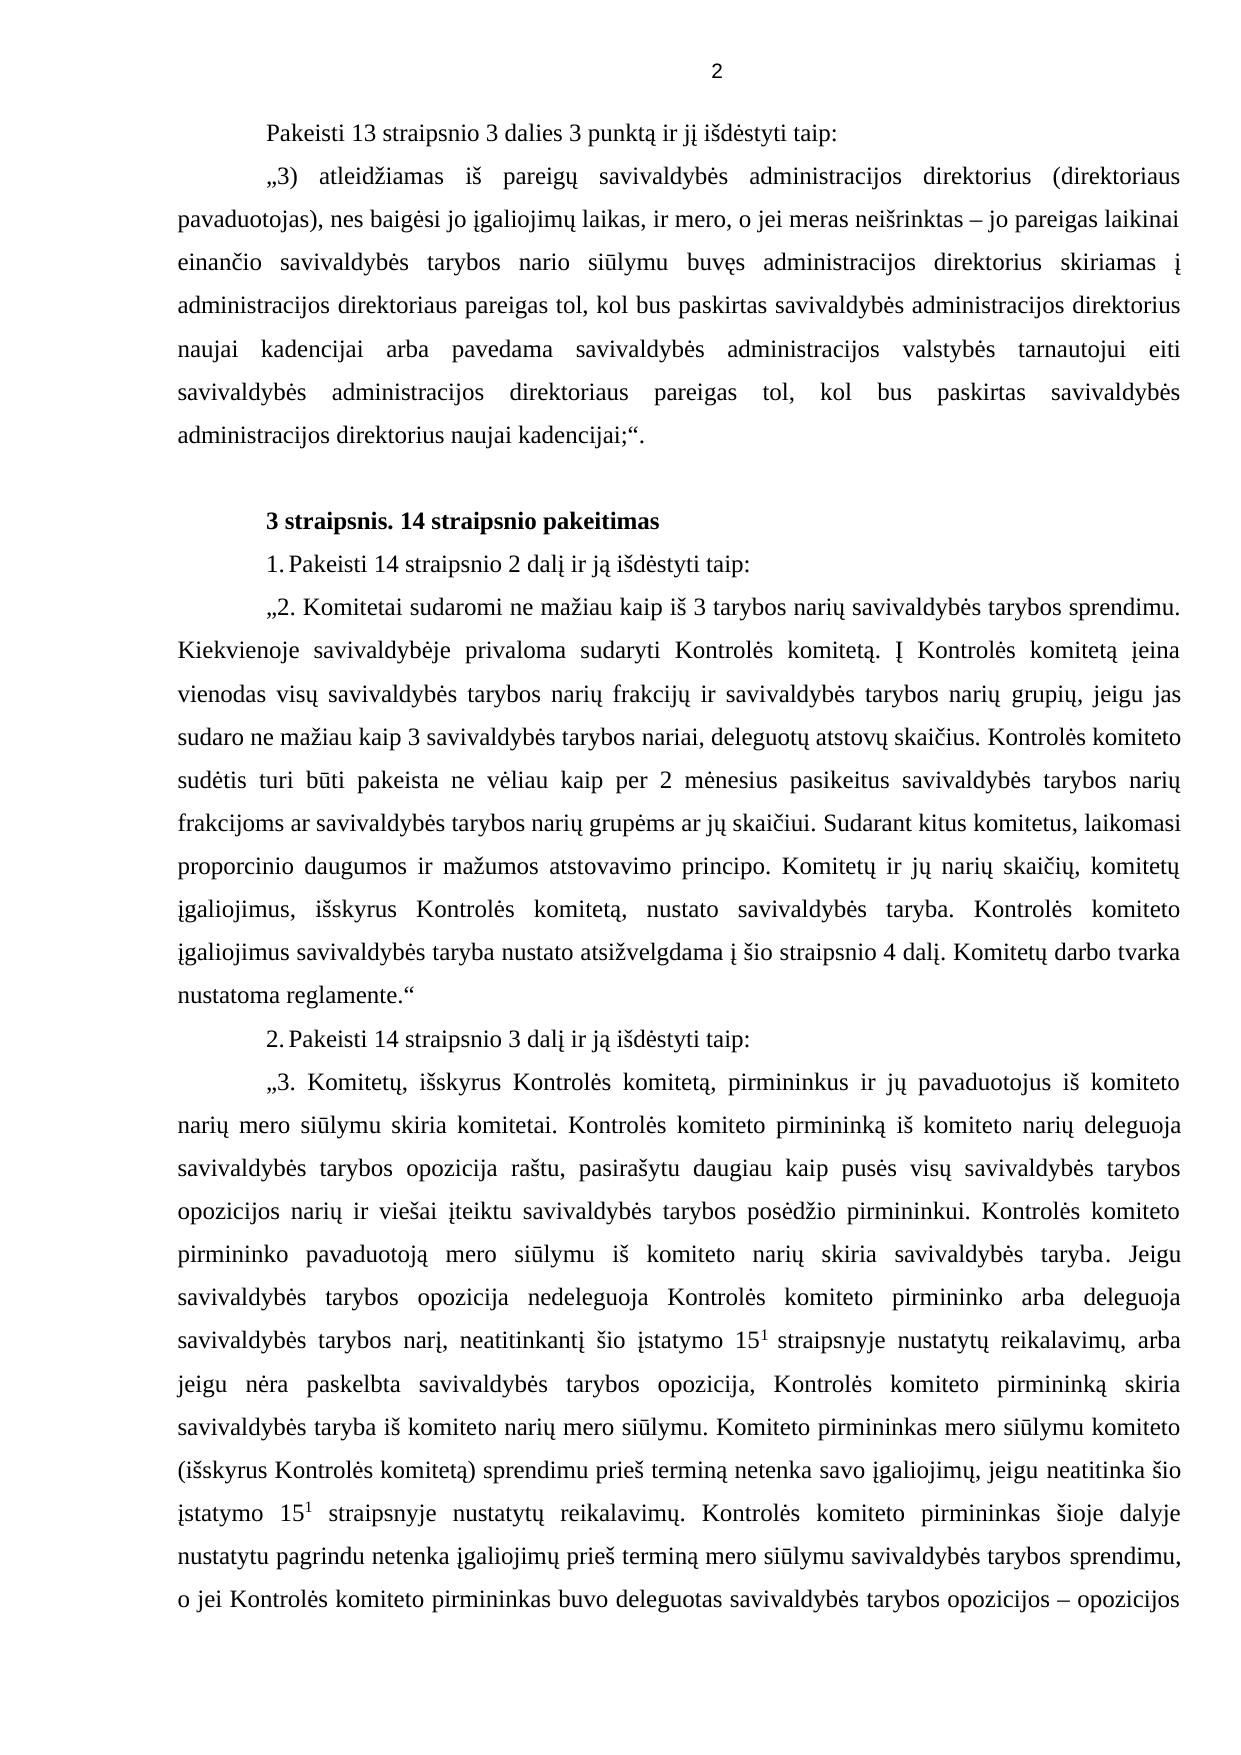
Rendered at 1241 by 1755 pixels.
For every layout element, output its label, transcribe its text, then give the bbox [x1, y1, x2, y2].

text 1. Pakeisti 14 straipsnio 2 dalį ir ją išdėstyti taip: [177, 549, 1181, 578]
text „3) atleidžiamas iš pareigų savivaldybės administracijos direktorius (direktoriaus pavaduotojas), nes baigėsi jo įgaliojimų laikas, ir mero, o jei meras neišrinktas – jo pareigas laikinai einančio savivaldybės tarybos nario siūlymu buvęs administracijos direktorius skiriamas į administracijos direktoriaus pareigas tol, kol bus paskirtas savivaldybės administracijos direktorius naujai kadencijai arba pavedama savivaldybės administracijos valstybės tarnautojui eiti savivaldybės administracijos direktoriaus pareigas tol, kol bus paskirtas savivaldybės administracijos direktorius naujai kadencijai;“. [177, 161, 1181, 449]
text 2. Pakeisti 14 straipsnio 3 dalį ir ją išdėstyti taip: [177, 1024, 1181, 1052]
text „3. Komitetų, išskyrus Kontrolės komitetą, pirmininkus ir jų pavaduotojus iš komiteto narių mero siūlymu skiria komitetai. Kontrolės komiteto pirmininką iš komiteto narių deleguoja savivaldybės tarybos opozicija raštu, pasirašytu daugiau kaip pusės visų savivaldybės tarybos opozicijos narių ir viešai įteiktu savivaldybės tarybos posėdžio pirmininkui. Kontrolės komiteto pirmininko pavaduotoją mero siūlymu iš komiteto narių skiria savivaldybės taryba. Jeigu savivaldybės tarybos opozicija nedeleguoja Kontrolės komiteto pirmininko arba deleguoja savivaldybės tarybos narį, neatitinkantį šio įstatymo 151 straipsnyje nustatytų reikalavimų, arba jeigu nėra paskelbta savivaldybės tarybos opozicija, Kontrolės komiteto pirmininką skiria savivaldybės taryba iš komiteto narių mero siūlymu. Komiteto pirmininkas mero siūlymu komiteto (išskyrus Kontrolės komitetą) sprendimu prieš terminą netenka savo įgaliojimų, jeigu neatitinka šio įstatymo 151 straipsnyje nustatytų reikalavimų. Kontrolės komiteto pirmininkas šioje dalyje nustatytu pagrindu netenka įgaliojimų prieš terminą mero siūlymu savivaldybės tarybos sprendimu, o jei Kontrolės komiteto pirmininkas buvo deleguotas savivaldybės tarybos opozicijos – opozicijos [177, 1067, 1181, 1613]
text Pakeisti 13 straipsnio 3 dalies 3 punktą ir jį išdėstyti taip: [177, 118, 1181, 147]
text „2. Komitetai sudaromi ne mažiau kaip iš 3 tarybos narių savivaldybės tarybos sprendimu. Kiekvienoje savivaldybėje privaloma sudaryti Kontrolės komitetą. Į Kontrolės komitetą įeina vienodas visų savivaldybės tarybos narių frakcijų ir savivaldybės tarybos narių grupių, jeigu jas sudaro ne mažiau kaip 3 savivaldybės tarybos nariai, deleguotų atstovų skaičius. Kontrolės komiteto sudėtis turi būti pakeista ne vėliau kaip per 2 mėnesius pasikeitus savivaldybės tarybos narių frakcijoms ar savivaldybės tarybos narių grupėms ar jų skaičiui. Sudarant kitus komitetus, laikomasi proporcinio daugumos ir mažumos atstovavimo principo. Komitetų ir jų narių skaičių, komitetų įgaliojimus, išskyrus Kontrolės komitetą, nustato savivaldybės taryba. Kontrolės komiteto įgaliojimus savivaldybės taryba nustato atsižvelgdama į šio straipsnio 4 dalį. Komitetų darbo tvarka nustatoma reglamente.“ [177, 592, 1181, 1009]
text 3 straipsnis. 14 straipsnio pakeitimas [177, 506, 1181, 535]
